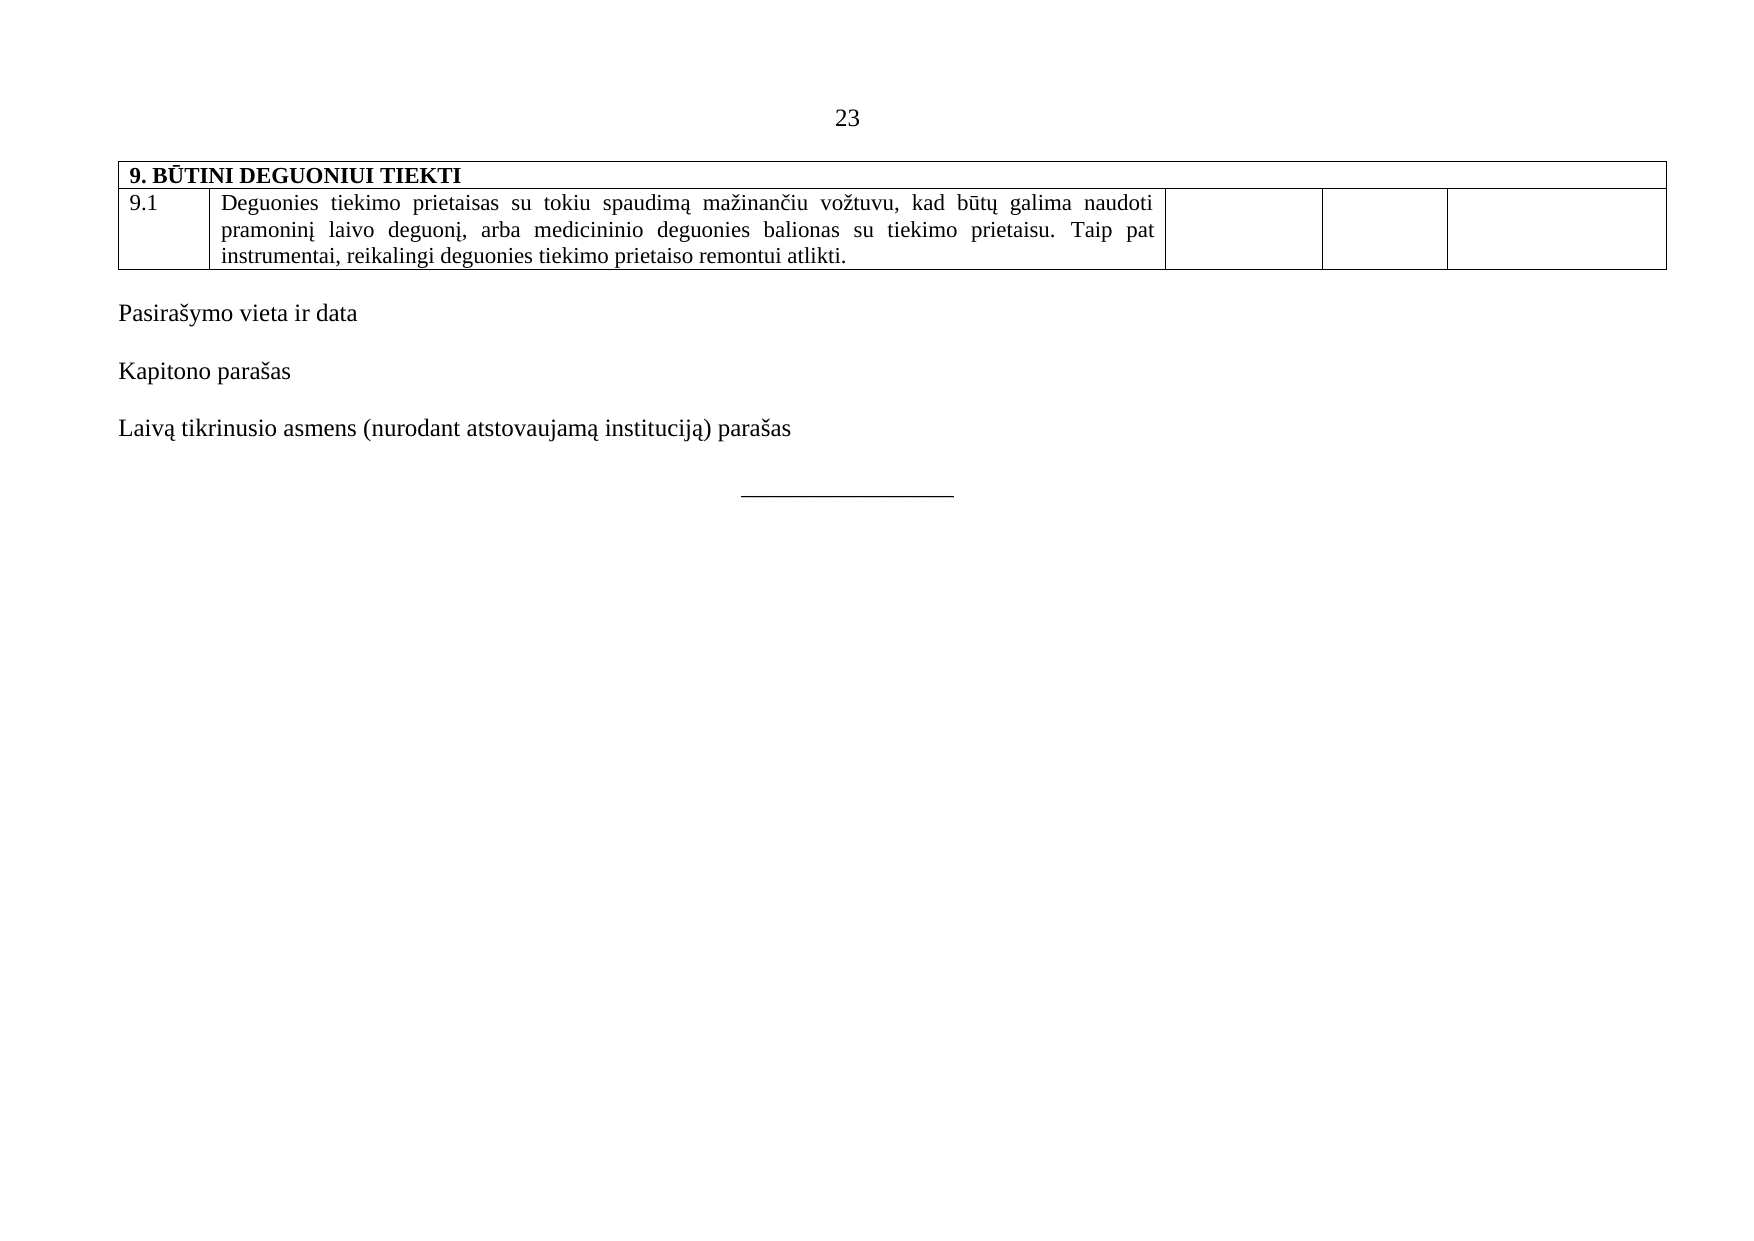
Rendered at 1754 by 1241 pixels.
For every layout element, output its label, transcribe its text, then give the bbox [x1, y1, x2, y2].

text Kapitono parašas [118, 356, 1577, 384]
table_cell [1166, 189, 1322, 268]
text Pasirašymo vieta ir data [118, 298, 1577, 327]
table_cell [1323, 189, 1447, 268]
table_cell 9. BŪTINI DEGUONIUI TIEKTI [119, 162, 1666, 188]
table_cell Deguonies tiekimo prietaisas su tokiu spaudimą mažinančiu vožtuvu, kad būtų galima naudoti pramoninį laivo deguonį, arba medicininio deguonies balionas su tiekimo prietaisu. Taip pat instrumentai, reikalingi deguonies tiekimo prietaiso remontui atlikti. [210, 189, 1165, 268]
text Laivą tikrinusio asmens (nurodant atstovaujamą instituciją) parašas [118, 413, 1577, 442]
table_cell 9.1 [119, 189, 209, 268]
text _________________ [118, 471, 1577, 499]
table_cell [1448, 189, 1666, 268]
